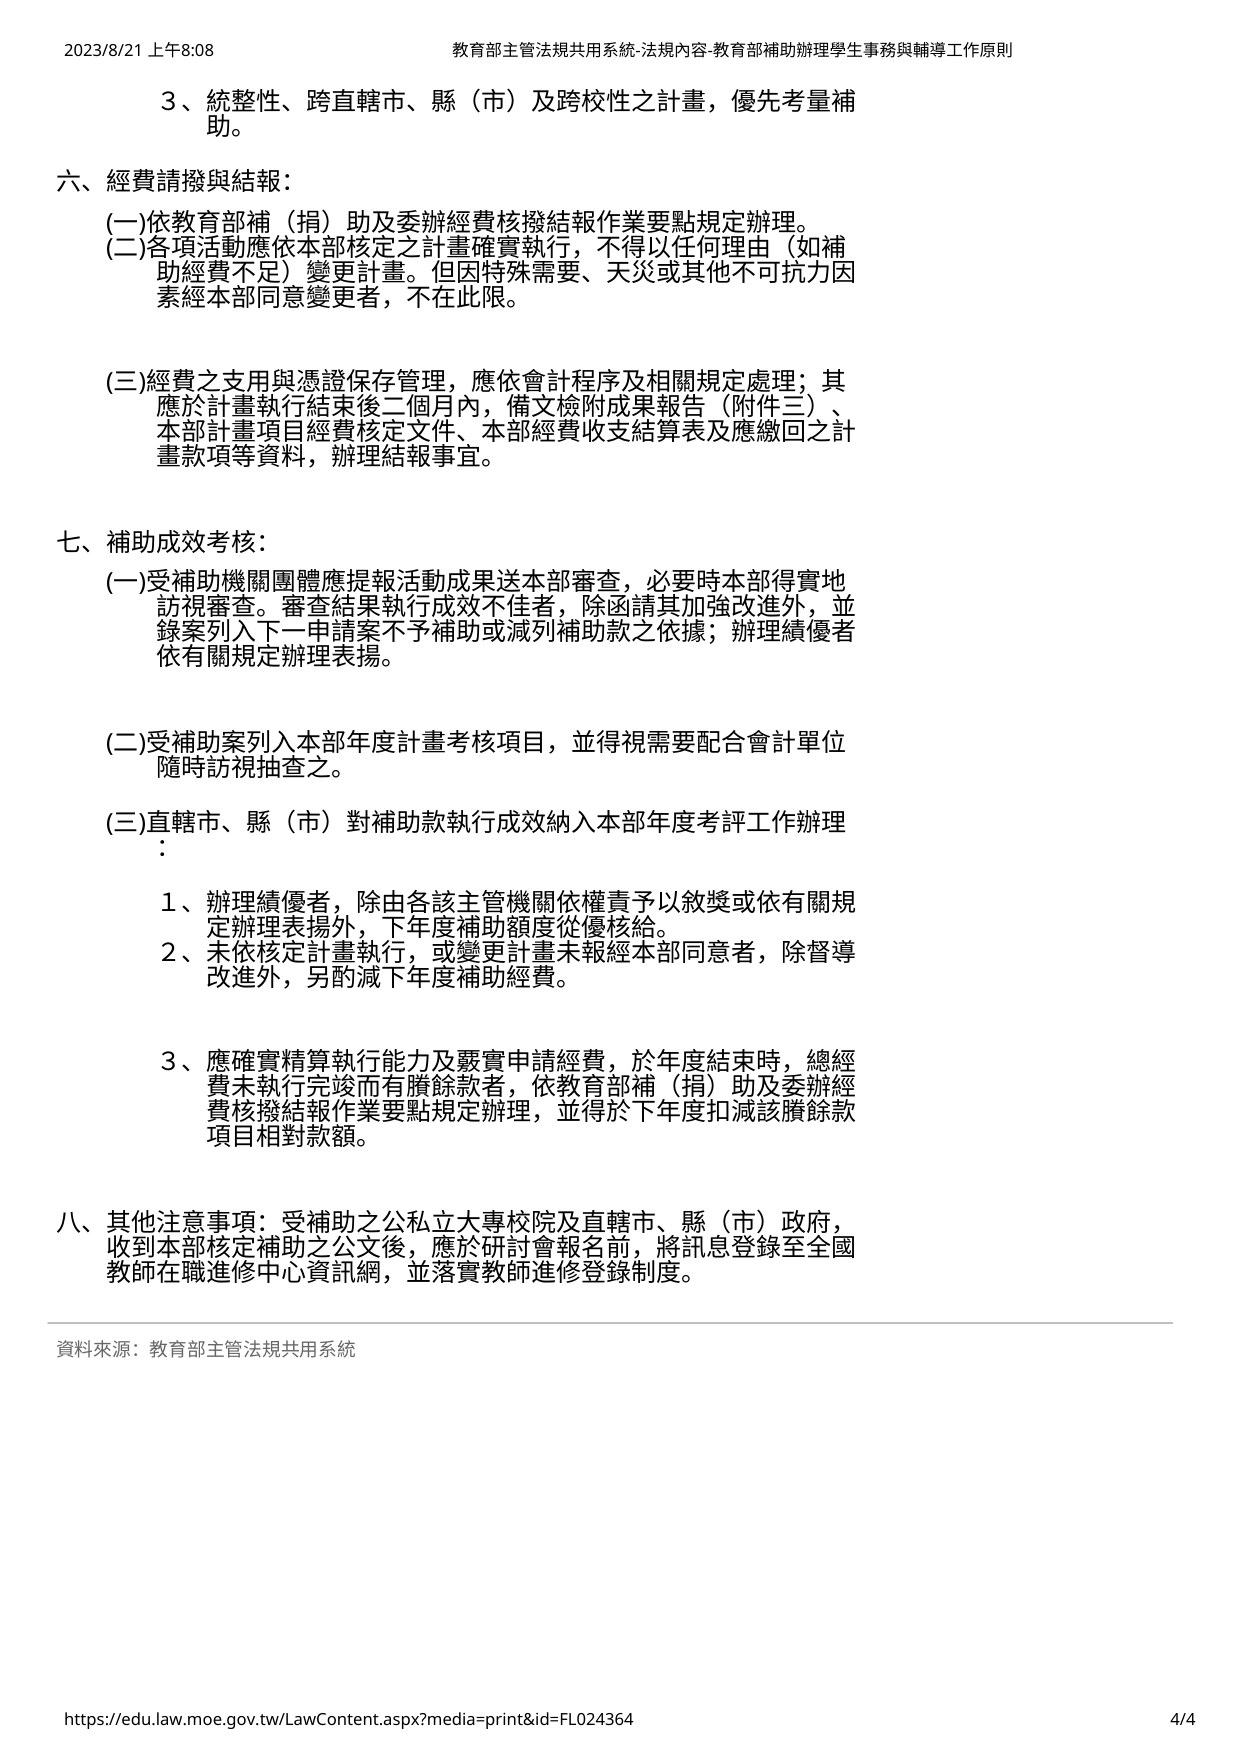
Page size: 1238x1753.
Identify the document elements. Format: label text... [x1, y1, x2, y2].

text 隨時訪視抽查之。 [56, 756, 958, 781]
text (一)受補助機關團體應提報活動成果送本部審查，必要時本部得實地 [56, 570, 958, 595]
text 資料來源：教育部主管法規共用系統 [56, 1341, 383, 1360]
text (三)直轄市、縣（市）對補助款執行成效納入本部年度考評工作辦理 [56, 811, 958, 836]
text 本部計畫項目經費核定文件、本部經費收支結算表及應繳回之計 [56, 420, 958, 445]
text (三)經費之支用與憑證保存管理，應依會計程序及相關規定處理；其 [56, 370, 958, 395]
text 七、補助成效考核： [56, 531, 301, 556]
text 2023/8/21 上午8:08 [64, 39, 216, 61]
text 錄案列入下一申請案不予補助或減列補助款之依據；辦理績優者 [56, 620, 958, 645]
text (一)依教育部補（捐）助及委辦經費核撥結報作業要點規定辦理。 [56, 211, 958, 236]
text ３、統整性、跨直轄市、縣（市）及跨校性之計畫，優先考量補 [56, 91, 958, 116]
text (二)各項活動應依本部核定之計畫確實執行，不得以任何理由（如補 [56, 236, 958, 261]
text 應於計畫執行結束後二個月內，備文檢附成果報告（附件三）、 [56, 395, 958, 420]
text 畫款項等資料，辦理結報事宜。 [56, 445, 958, 470]
text 依有關規定辦理表揚。 [56, 645, 958, 670]
text https://edu.law.moe.gov.tw/LawContent.aspx?media=print&id=FL024364 [64, 1711, 663, 1729]
text 訪視審查。審查結果執行成效不佳者，除函請其加強改進外，並 [56, 595, 958, 620]
text (二)受補助案列入本部年度計畫考核項目，並得視需要配合會計單位 [56, 731, 958, 756]
text １、辦理績優者，除由各該主管機關依權責予以敘獎或依有關規 [56, 891, 958, 916]
text 教師在職進修中心資訊網，並落實教師進修登錄制度。 [56, 1261, 958, 1286]
text 4/4 [1170, 1711, 1201, 1729]
text 八、其他注意事項：受補助之公私立大專校院及直轄市、縣（市）政府， [56, 1211, 958, 1236]
text 教育部主管法規共⽤系統-法規內容-教育部補助辦理學⽣事務與輔導⼯作原則 [452, 39, 1079, 61]
text 定辦理表揚外，下年度補助額度從優核給。 [56, 916, 958, 941]
text 改進外，另酌減下年度補助經費。 [56, 966, 958, 991]
text 收到本部核定補助之公文後，應於研討會報名前，將訊息登錄至全國 [56, 1236, 958, 1261]
text ２、未依核定計畫執行，或變更計畫未報經本部同意者，除督導 [56, 941, 958, 966]
text 素經本部同意變更者，不在此限。 [56, 286, 958, 311]
text 費核撥結報作業要點規定辦理，並得於下年度扣減該賸餘款 [56, 1100, 958, 1125]
text 六、經費請撥與結報： [56, 170, 326, 195]
text 項目相對款額。 [56, 1125, 958, 1150]
text 助。 [56, 116, 958, 141]
text ３、應確實精算執行能力及覈實申請經費，於年度結束時，總經 [56, 1050, 958, 1075]
text ： [56, 836, 958, 861]
picture [31, 0, 1209, 1752]
text 費未執行完竣而有賸餘款者，依教育部補（捐）助及委辦經 [56, 1075, 958, 1100]
text 助經費不足）變更計畫。但因特殊需要、天災或其他不可抗力因 [56, 261, 958, 286]
